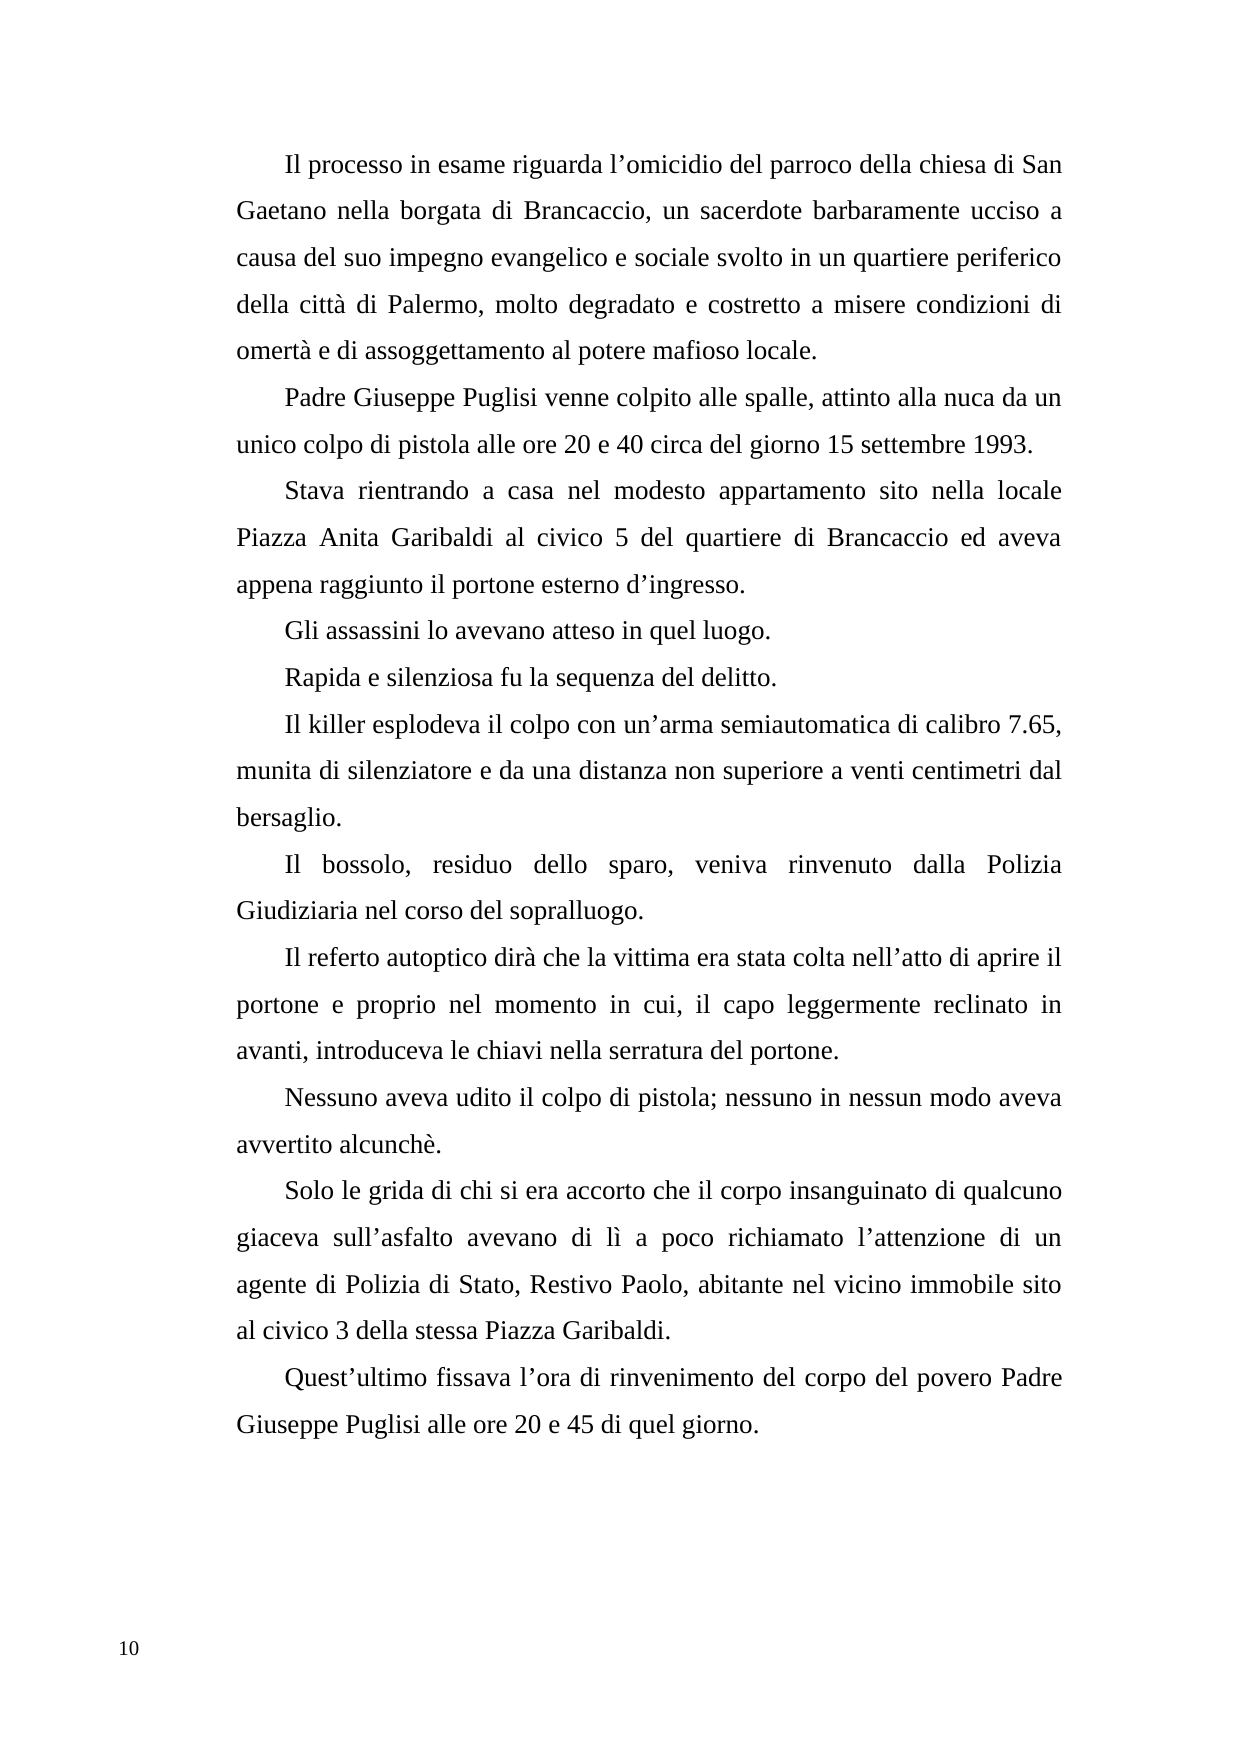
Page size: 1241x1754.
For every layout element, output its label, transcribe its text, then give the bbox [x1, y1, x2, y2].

text Il killer esplodeva il colpo con un’arma semiautomatica di calibro 7.65, munita di silenziatore e da una distanza non superiore a venti centimetri dal bersaglio. [236, 708, 1063, 832]
text Rapida e silenziosa fu la sequenza del delitto. [236, 661, 1063, 692]
text Il referto autoptico dirà che la vittima era stata colta nell’atto di aprire il portone e proprio nel momento in cui, il capo leggermente reclinato in avanti, introduceva le chiavi nella serratura del portone. [236, 941, 1063, 1066]
text Gli assassini lo avevano atteso in quel luogo. [236, 614, 1063, 646]
text Padre Giuseppe Puglisi venne colpito alle spalle, attinto alla nuca da un unico colpo di pistola alle ore 20 e 40 circa del giorno 15 settembre 1993. [236, 381, 1063, 459]
text Stava rientrando a casa nel modesto appartamento sito nella locale Piazza Anita Garibaldi al civico 5 del quartiere di Brancaccio ed aveva appena raggiunto il portone esterno d’ingresso. [236, 474, 1063, 599]
text Solo le grida di chi si era accorto che il corpo insanguinato di qualcuno giaceva sull’asfalto avevano di lì a poco richiamato l’attenzione di un agente di Polizia di Stato, Restivo Paolo, abitante nel vicino immobile sito al civico 3 della stessa Piazza Garibaldi. [236, 1174, 1063, 1346]
text Il bossolo, residuo dello sparo, veniva rinvenuto dalla Polizia Giudiziaria nel corso del sopralluogo. [236, 848, 1063, 926]
text Il processo in esame riguarda l’omicidio del parroco della chiesa di San Gaetano nella borgata di Brancaccio, un sacerdote barbaramente ucciso a causa del suo impegno evangelico e sociale svolto in un quartiere periferico della città di Palermo, molto degradato e costretto a misere condizioni di omertà e di assoggettamento al potere mafioso locale. [236, 148, 1063, 366]
text Quest’ultimo fissava l’ora di rinvenimento del corpo del povero Padre Giuseppe Puglisi alle ore 20 e 45 di quel giorno. [236, 1361, 1063, 1439]
text Nessuno aveva udito il colpo di pistola; nessuno in nessun modo aveva avvertito alcunchè. [236, 1081, 1063, 1159]
